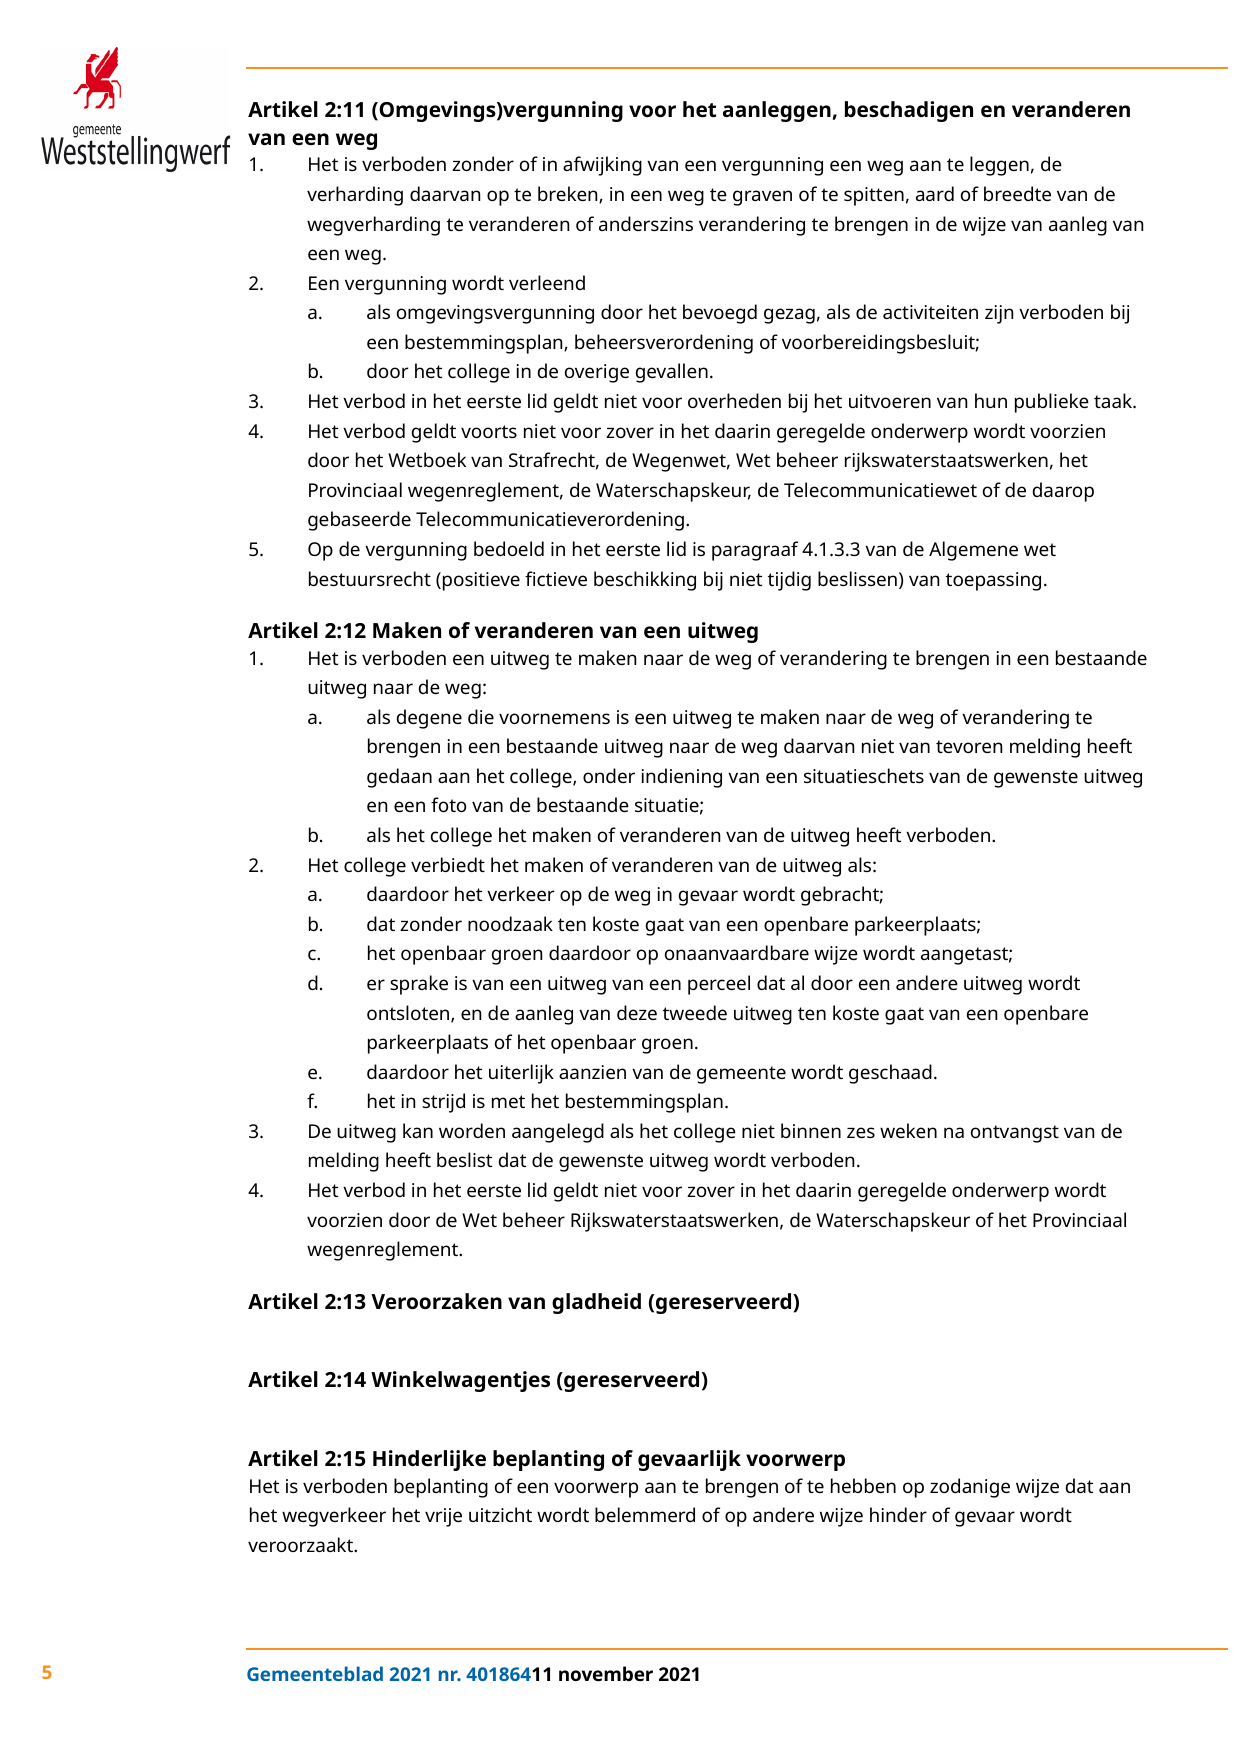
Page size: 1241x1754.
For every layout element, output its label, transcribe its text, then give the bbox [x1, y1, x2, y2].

text Artikel 2:12 Maken of veranderen van een uitweg [248, 616, 1152, 645]
text Artikel 2:11 (Omgevings)vergunning voor het aanleggen, beschadigen en veranderen van een weg [248, 95, 1152, 152]
list door het college in de overige gevallen. [307, 359, 1152, 384]
text Artikel 2:15 Hinderlijke beplanting of gevaarlijk voorwerp [248, 1444, 1152, 1473]
list als het college het maken of veranderen van de uitweg heeft verboden. [307, 822, 1152, 848]
list daardoor het verkeer op de weg in gevaar wordt gebracht; [307, 881, 1152, 907]
list als degene die voornemens is een uitweg te maken naar de weg of verandering te brengen in een bestaande uitweg naar de weg daarvan niet van tevoren melding heeft gedaan aan het college, onder indiening van een situatieschets van de gewenste uitweg en een foto van de bestaande situatie; [307, 704, 1152, 818]
list het in strijd is met het bestemmingsplan. [307, 1088, 1152, 1114]
list Het verbod geldt voorts niet voor zover in het daarin geregelde onderwerp wordt voorzien door het Wetboek van Strafrecht, de Wegenwet, Wet beheer rijkswaterstaatswerken, het Provinciaal wegenreglement, de Waterschapskeur, de Telecommunicatiewet of de daarop gebaseerde Telecommunicatieverordening. [248, 418, 1152, 532]
list Het verbod in het eerste lid geldt niet voor zover in het daarin geregelde onderwerp wordt voorzien door de Wet beheer Rijkswaterstaatswerken, de Waterschapskeur of het Provinciaal wegenreglement. [248, 1177, 1152, 1262]
list Op de vergunning bedoeld in het eerste lid is paragraaf 4.1.3.3 van de Algemene wet bestuursrecht (positieve fictieve beschikking bij niet tijdig beslissen) van toepassing. [248, 536, 1152, 592]
list Het is verboden een uitweg te maken naar de weg of verandering te brengen in een bestaande uitweg naar de weg: [248, 645, 1152, 700]
list Een vergunning wordt verleend [248, 270, 1152, 296]
text Artikel 2:13 Veroorzaken van gladheid (gereserveerd) [248, 1287, 1152, 1315]
list dat zonder noodzaak ten koste gaat van een openbare parkeerplaats; [307, 911, 1152, 937]
list daardoor het uiterlijk aanzien van de gemeente wordt geschaad. [307, 1059, 1152, 1084]
list Het verbod in het eerste lid geldt niet voor overheden bij het uitvoeren van hun publieke taak. [248, 388, 1152, 414]
picture [41, 47, 231, 172]
list het openbaar groen daardoor op onaanvaardbare wijze wordt aangetast; [307, 941, 1152, 966]
text Het is verboden beplanting of een voorwerp aan te brengen of te hebben op zodanige wijze dat aan het wegverkeer het vrije uitzicht wordt belemmerd of op andere wijze hinder of gevaar wordt veroorzaakt. [248, 1473, 1152, 1558]
list er sprake is van een uitweg van een perceel dat al door een andere uitweg wordt ontsloten, en de aanleg van deze tweede uitweg ten koste gaat van een openbare parkeerplaats of het openbaar groen. [307, 970, 1152, 1055]
list Het college verbiedt het maken of veranderen van de uitweg als: [248, 852, 1152, 877]
text Artikel 2:14 Winkelwagentjes (gereserveerd) [248, 1366, 1152, 1394]
list als omgevingsvergunning door het bevoegd gezag, als de activiteiten zijn verboden bij een bestemmingsplan, beheersverordening of voorbereidingsbesluit; [307, 299, 1152, 355]
list Het is verboden zonder of in afwijking van een vergunning een weg aan te leggen, de verharding daarvan op te breken, in een weg te graven of te spitten, aard of breedte van de wegverharding te veranderen of anderszins verandering te brengen in de wijze van aanleg van een weg. [248, 152, 1152, 266]
list De uitweg kan worden aangelegd als het college niet binnen zes weken na ontvangst van de melding heeft beslist dat de gewenste uitweg wordt verboden. [248, 1118, 1152, 1173]
